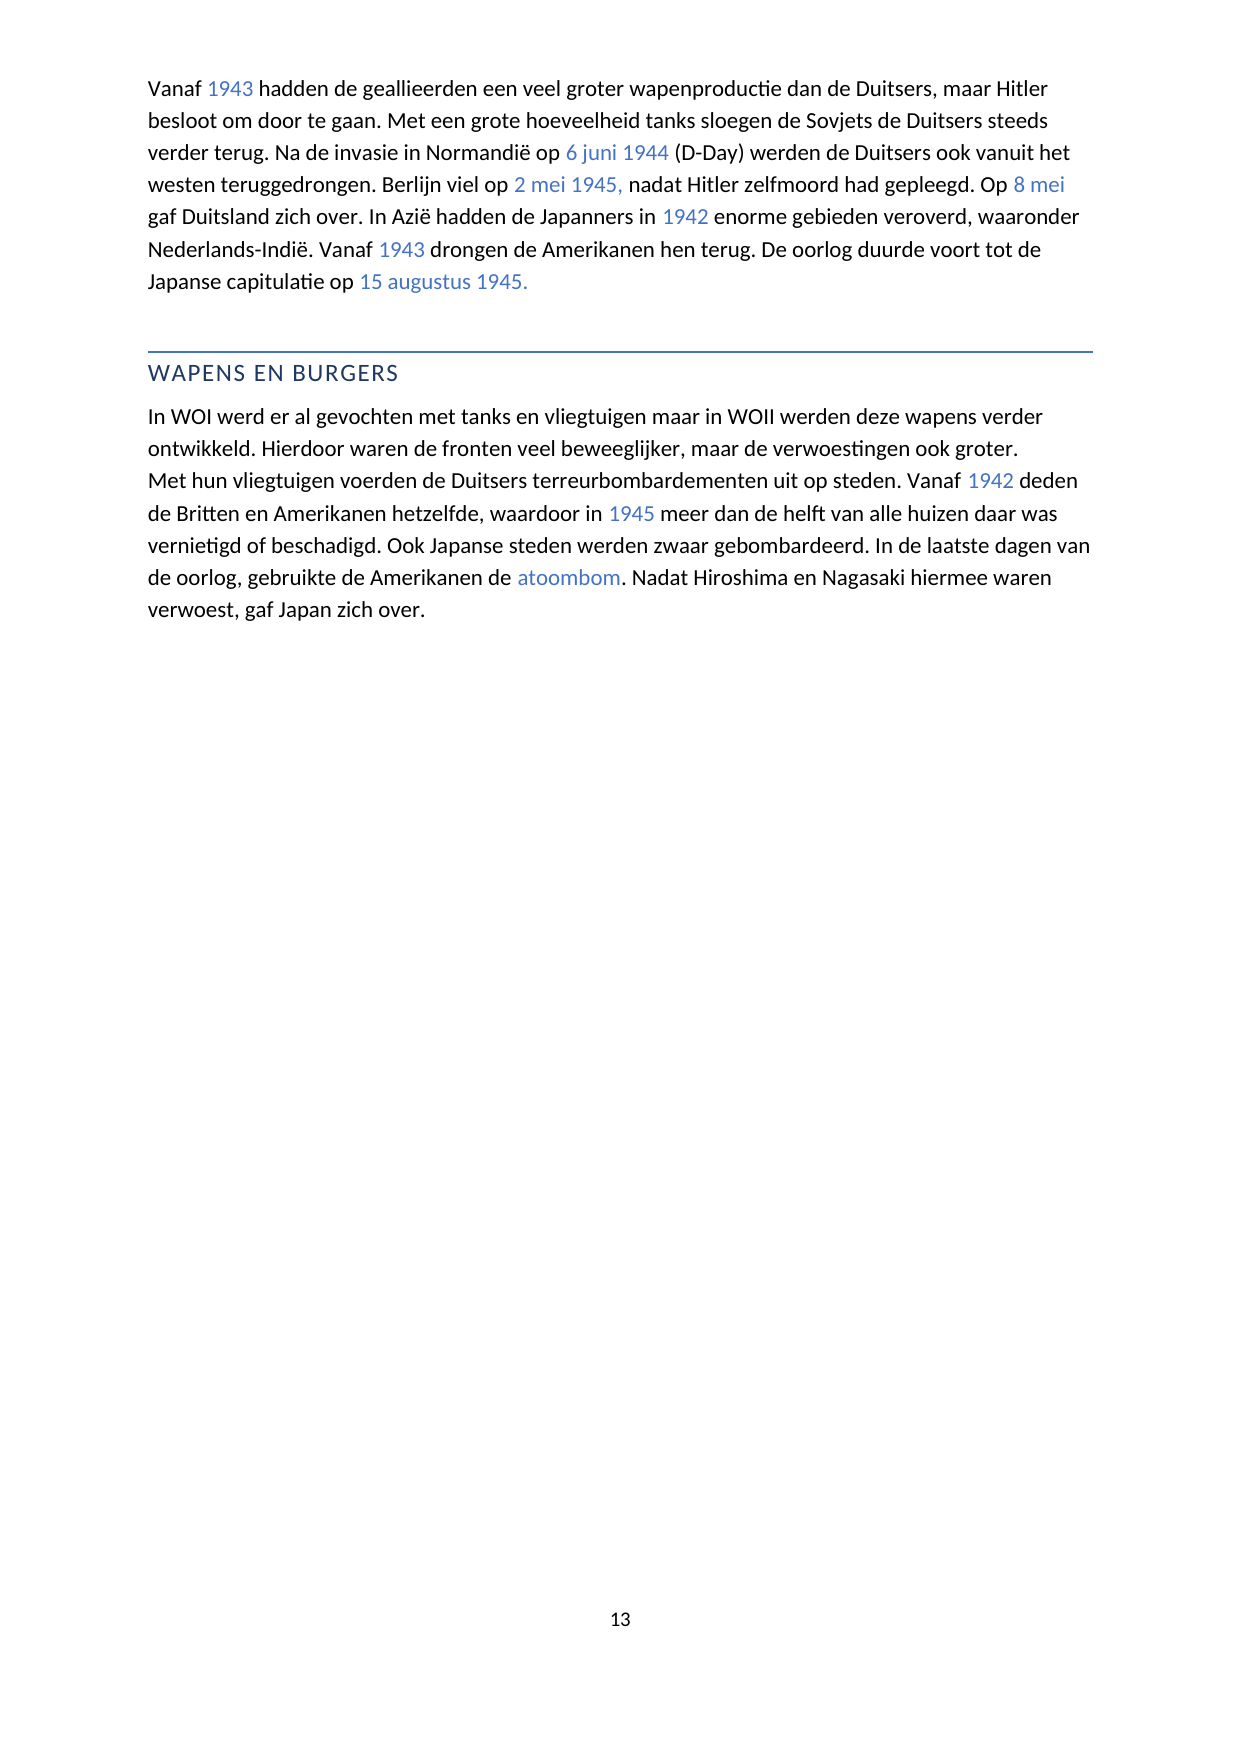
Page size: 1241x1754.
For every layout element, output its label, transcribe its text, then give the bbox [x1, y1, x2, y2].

subtitle wapens en burgers [148, 353, 1093, 387]
text In WOI werd er al gevochten met tanks en vliegtuigen maar in WOII werden deze wapens verder ontwikkeld. Hierdoor waren de fronten veel beweeglijker, maar de verwoestingen ook groter. Met hun vliegtuigen voerden de Duitsers terreurbombardementen uit op steden. Vanaf 1942 deden de Britten en Amerikanen hetzelfde, waardoor in 1945 meer dan de helft van alle huizen daar was vernietigd of beschadigd. Ook Japanse steden werden zwaar gebombardeerd. In de laatste dagen van de oorlog, gebruikte de Amerikanen de atoombom. Nadat Hiroshima en Nagasaki hiermee waren verwoest, gaf Japan zich over. [148, 402, 1093, 623]
text Vanaf 1943 hadden de geallieerden een veel groter wapenproductie dan de Duitsers, maar Hitler besloot om door te gaan. Met een grote hoeveelheid tanks sloegen de Sovjets de Duitsers steeds verder terug. Na de invasie in Normandië op 6 juni 1944 (D-Day) werden de Duitsers ook vanuit het westen teruggedrongen. Berlijn viel op 2 mei 1945, nadat Hitler zelfmoord had gepleegd. Op 8 mei gaf Duitsland zich over. In Azië hadden de Japanners in 1942 enorme gebieden veroverd, waaronder Nederlands-Indië. Vanaf 1943 drongen de Amerikanen hen terug. De oorlog duurde voort tot de Japanse capitulatie op 15 augustus 1945. [148, 74, 1093, 295]
